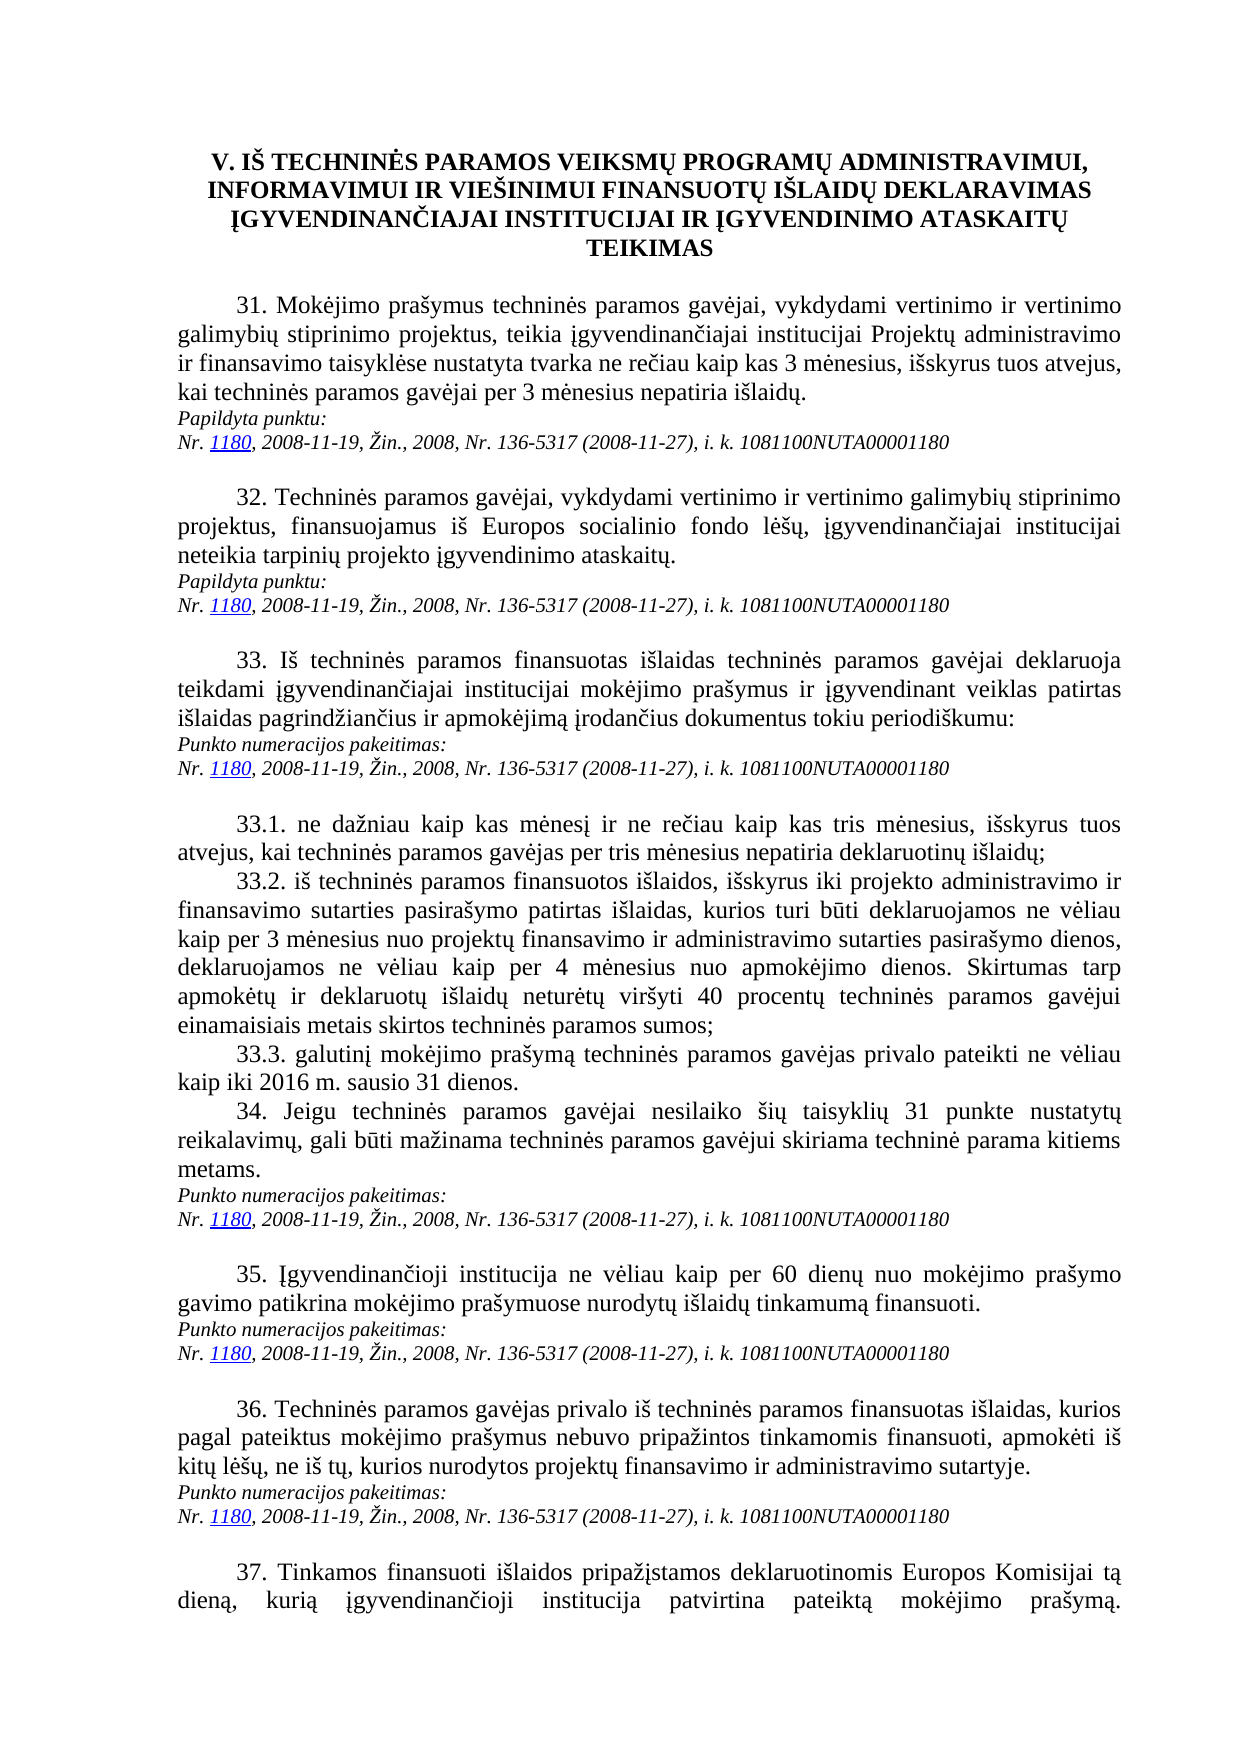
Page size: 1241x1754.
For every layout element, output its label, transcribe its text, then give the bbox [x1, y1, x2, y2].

text Punkto numeracijos pakeitimas: [177, 732, 1122, 756]
text 35. Įgyvendinančioji institucija ne vėliau kaip per 60 dienų nuo mokėjimo prašymo gavimo patikrina mokėjimo prašymuose nurodytų išlaidų tinkamumą finansuoti. [177, 1259, 1122, 1317]
text Papildyta punktu: [177, 569, 1122, 593]
text Nr. 1180, 2008-11-19, Žin., 2008, Nr. 136-5317 (2008-11-27), i. k. 1081100NUTA00001180 [177, 1207, 1122, 1231]
text Nr. 1180, 2008-11-19, Žin., 2008, Nr. 136-5317 (2008-11-27), i. k. 1081100NUTA00001180 [177, 430, 1122, 454]
text 31. Mokėjimo prašymus techninės paramos gavėjai, vykdydami vertinimo ir vertinimo galimybių stiprinimo projektus, teikia įgyvendinančiajai institucijai Projektų administravimo ir finansavimo taisyklėse nustatyta tvarka ne rečiau kaip kas 3 mėnesius, išskyrus tuos atvejus, kai techninės paramos gavėjai per 3 mėnesius nepatiria išlaidų. [177, 291, 1122, 406]
text Nr. 1180, 2008-11-19, Žin., 2008, Nr. 136-5317 (2008-11-27), i. k. 1081100NUTA00001180 [177, 593, 1122, 617]
text Nr. 1180, 2008-11-19, Žin., 2008, Nr. 136-5317 (2008-11-27), i. k. 1081100NUTA00001180 [177, 1504, 1122, 1528]
text 36. Techninės paramos gavėjas privalo iš techninės paramos finansuotas išlaidas, kurios pagal pateiktus mokėjimo prašymus nebuvo pripažintos tinkamomis finansuoti, apmokėti iš kitų lėšų, ne iš tų, kurios nurodytos projektų finansavimo ir administravimo sutartyje. [177, 1394, 1122, 1480]
text 33. Iš techninės paramos finansuotas išlaidas techninės paramos gavėjai deklaruoja teikdami įgyvendinančiajai institucijai mokėjimo prašymus ir įgyvendinant veiklas patirtas išlaidas pagrindžiančius ir apmokėjimą įrodančius dokumentus tokiu periodiškumu: [177, 646, 1122, 732]
text 33.1. ne dažniau kaip kas mėnesį ir ne rečiau kaip kas tris mėnesius, išskyrus tuos atvejus, kai techninės paramos gavėjas per tris mėnesius nepatiria deklaruotinų išlaidų; [177, 809, 1122, 866]
text 33.3. galutinį mokėjimo prašymą techninės paramos gavėjas privalo pateikti ne vėliau kaip iki 2016 m. sausio 31 dienos. [177, 1039, 1122, 1096]
text Nr. 1180, 2008-11-19, Žin., 2008, Nr. 136-5317 (2008-11-27), i. k. 1081100NUTA00001180 [177, 756, 1122, 780]
text 34. Jeigu techninės paramos gavėjai nesilaiko šių taisyklių 31 punkte nustatytų reikalavimų, gali būti mažinama techninės paramos gavėjui skiriama techninė parama kitiems metams. [177, 1096, 1122, 1182]
text 37. Tinkamos finansuoti išlaidos pripažįstamos deklaruotinomis Europos Komisijai tą dieną, kurią įgyvendinančioji institucija patvirtina pateiktą mokėjimo prašymą. [177, 1557, 1122, 1614]
text Papildyta punktu: [177, 406, 1122, 430]
text Nr. 1180, 2008-11-19, Žin., 2008, Nr. 136-5317 (2008-11-27), i. k. 1081100NUTA00001180 [177, 1341, 1122, 1365]
text Punkto numeracijos pakeitimas: [177, 1317, 1122, 1341]
text V. IŠ TECHNINĖS PARAMOS VEIKSMŲ PROGRAMŲ ADMINISTRAVIMUI, INFORMAVIMUI IR VIEŠINIMUI FINANSUOTŲ IŠLAIDŲ DEKLARAVIMAS ĮGYVENDINANČIAJAI INSTITUCIJAI IR ĮGYVENDINIMO ATASKAITŲ TEIKIMAS [177, 147, 1122, 262]
text 32. Techninės paramos gavėjai, vykdydami vertinimo ir vertinimo galimybių stiprinimo projektus, finansuojamus iš Europos socialinio fondo lėšų, įgyvendinančiajai institucijai neteikia tarpinių projekto įgyvendinimo ataskaitų. [177, 482, 1122, 569]
text Punkto numeracijos pakeitimas: [177, 1480, 1122, 1504]
text Punkto numeracijos pakeitimas: [177, 1182, 1122, 1207]
text 33.2. iš techninės paramos finansuotos išlaidos, išskyrus iki projekto administravimo ir finansavimo sutarties pasirašymo patirtas išlaidas, kurios turi būti deklaruojamos ne vėliau kaip per 3 mėnesius nuo projektų finansavimo ir administravimo sutarties pasirašymo dienos, deklaruojamos ne vėliau kaip per 4 mėnesius nuo apmokėjimo dienos. Skirtumas tarp apmokėtų ir deklaruotų išlaidų neturėtų viršyti 40 procentų techninės paramos gavėjui einamaisiais metais skirtos techninės paramos sumos; [177, 866, 1122, 1039]
